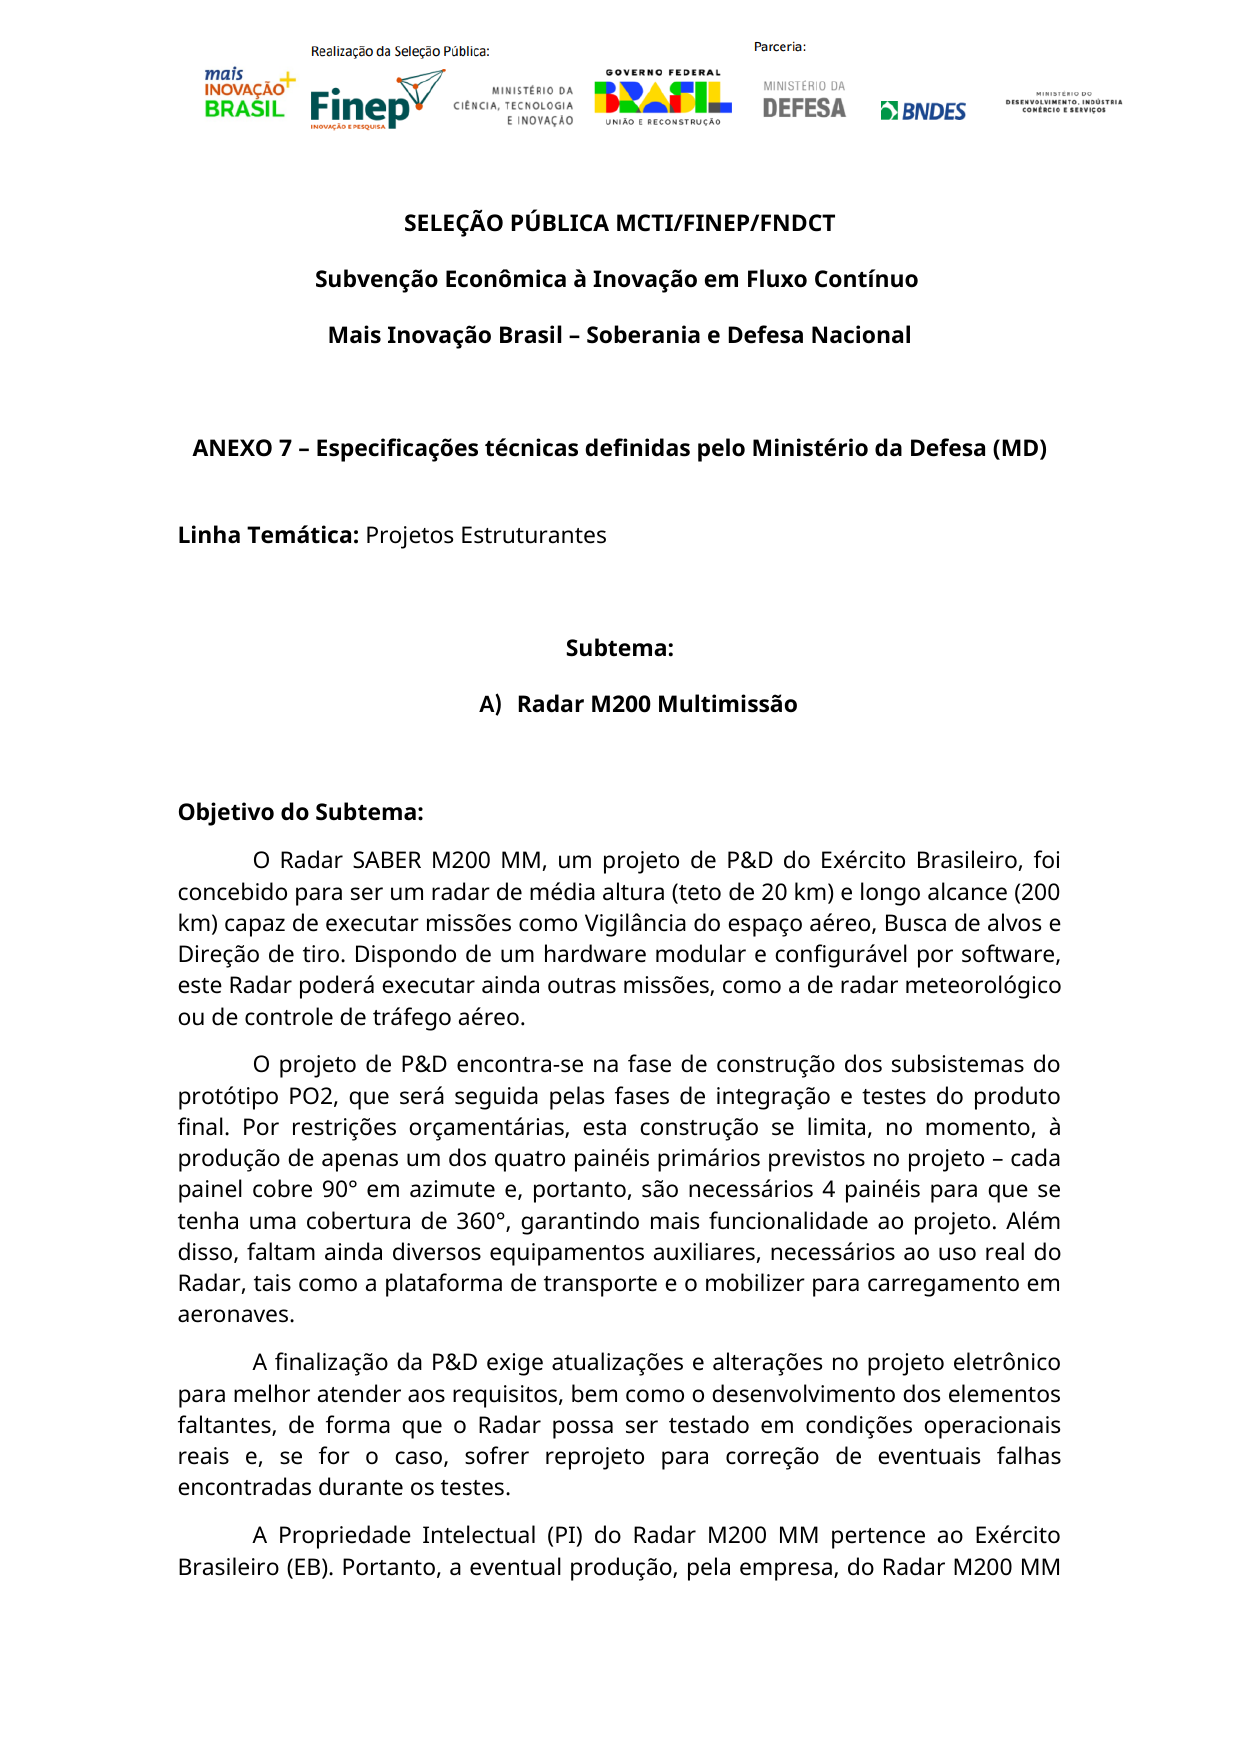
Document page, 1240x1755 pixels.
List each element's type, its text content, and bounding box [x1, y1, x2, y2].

text Subtema: [177, 632, 1062, 663]
text Objetivo do Subtema: [177, 796, 1062, 827]
text ANEXO 7 – Especificações técnicas definidas pelo Ministério da Defesa (MD) [177, 432, 1062, 463]
text Linha Temática: Projetos Estruturantes [177, 519, 1062, 550]
text O Radar SABER M200 MM, um projeto de P&D do Exército Brasileiro, foi concebido para ser um radar de média altura (teto de 20 km) e longo alcance (200 km) capaz de executar missões como Vigilância do espaço aéreo, Busca de alvos e Direção de tiro. Dispondo de um hardware modular e configurável por software, este Radar poderá executar ainda outras missões, como a de radar meteorológico ou de controle de tráfego aéreo. [177, 844, 1062, 1032]
text A Propriedade Intelectual (PI) do Radar M200 MM pertence ao Exército Brasileiro (EB). Portanto, a eventual produção, pela empresa, do Radar M200 MM [177, 1519, 1062, 1582]
text A finalização da P&D exige atualizações e alterações no projeto eletrônico para melhor atender aos requisitos, bem como o desenvolvimento dos elementos faltantes, de forma que o Radar possa ser testado em condições operacionais reais e, se for o caso, sofrer reprojeto para correção de eventuais falhas encontradas durante os testes. [177, 1346, 1062, 1502]
text Mais Inovação Brasil – Soberania e Defesa Nacional [177, 319, 1062, 350]
text Subvenção Econômica à Inovação em Fluxo Contínuo [177, 263, 1062, 294]
list Radar M200 Multimissão [215, 688, 1062, 719]
text SELEÇÃO PÚBLICA MCTI/FINEP/FNDCT [177, 207, 1062, 238]
text O projeto de P&D encontra-se na fase de construção dos subsistemas do protótipo PO2, que será seguida pelas fases de integração e testes do produto final. Por restrições orçamentárias, esta construção se limita, no momento, à produção de apenas um dos quatro painéis primários previstos no projeto – cada painel cobre 90° em azimute e, portanto, são necessários 4 painéis para que se tenha uma cobertura de 360°, garantindo mais funcionalidade ao projeto. Além disso, faltam ainda diversos equipamentos auxiliares, necessários ao uso real do Radar, tais como a plataforma de transporte e o mobilizer para carregamento em aeronaves. [177, 1048, 1062, 1329]
